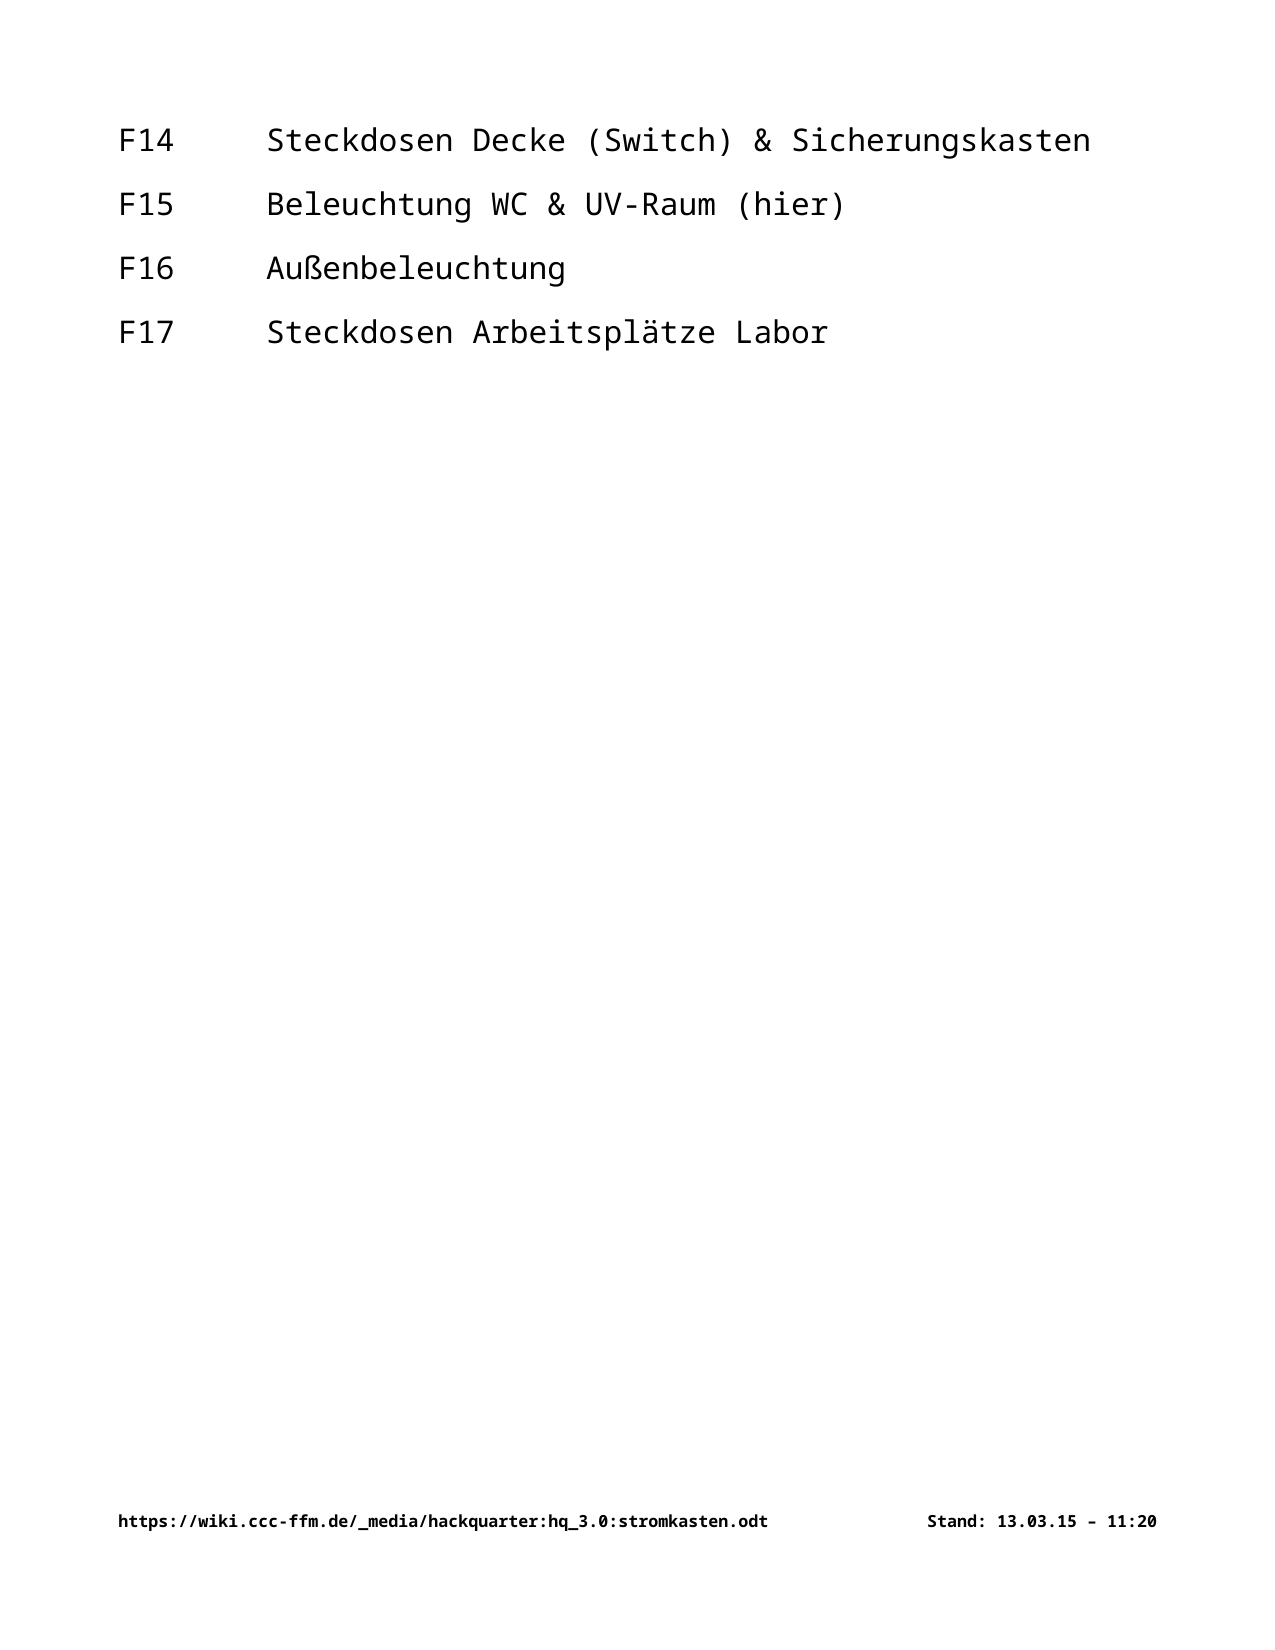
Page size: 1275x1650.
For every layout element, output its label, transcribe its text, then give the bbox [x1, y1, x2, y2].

text F14 Steckdosen Decke (Switch) & Sicherungskasten [118, 118, 1157, 161]
text F16 Außenbeleuchtung [118, 246, 1157, 288]
text F17 Steckdosen Arbeitsplätze Labor [118, 310, 1157, 352]
text F15 Beleuchtung WC & UV-Raum (hier) [118, 182, 1157, 224]
